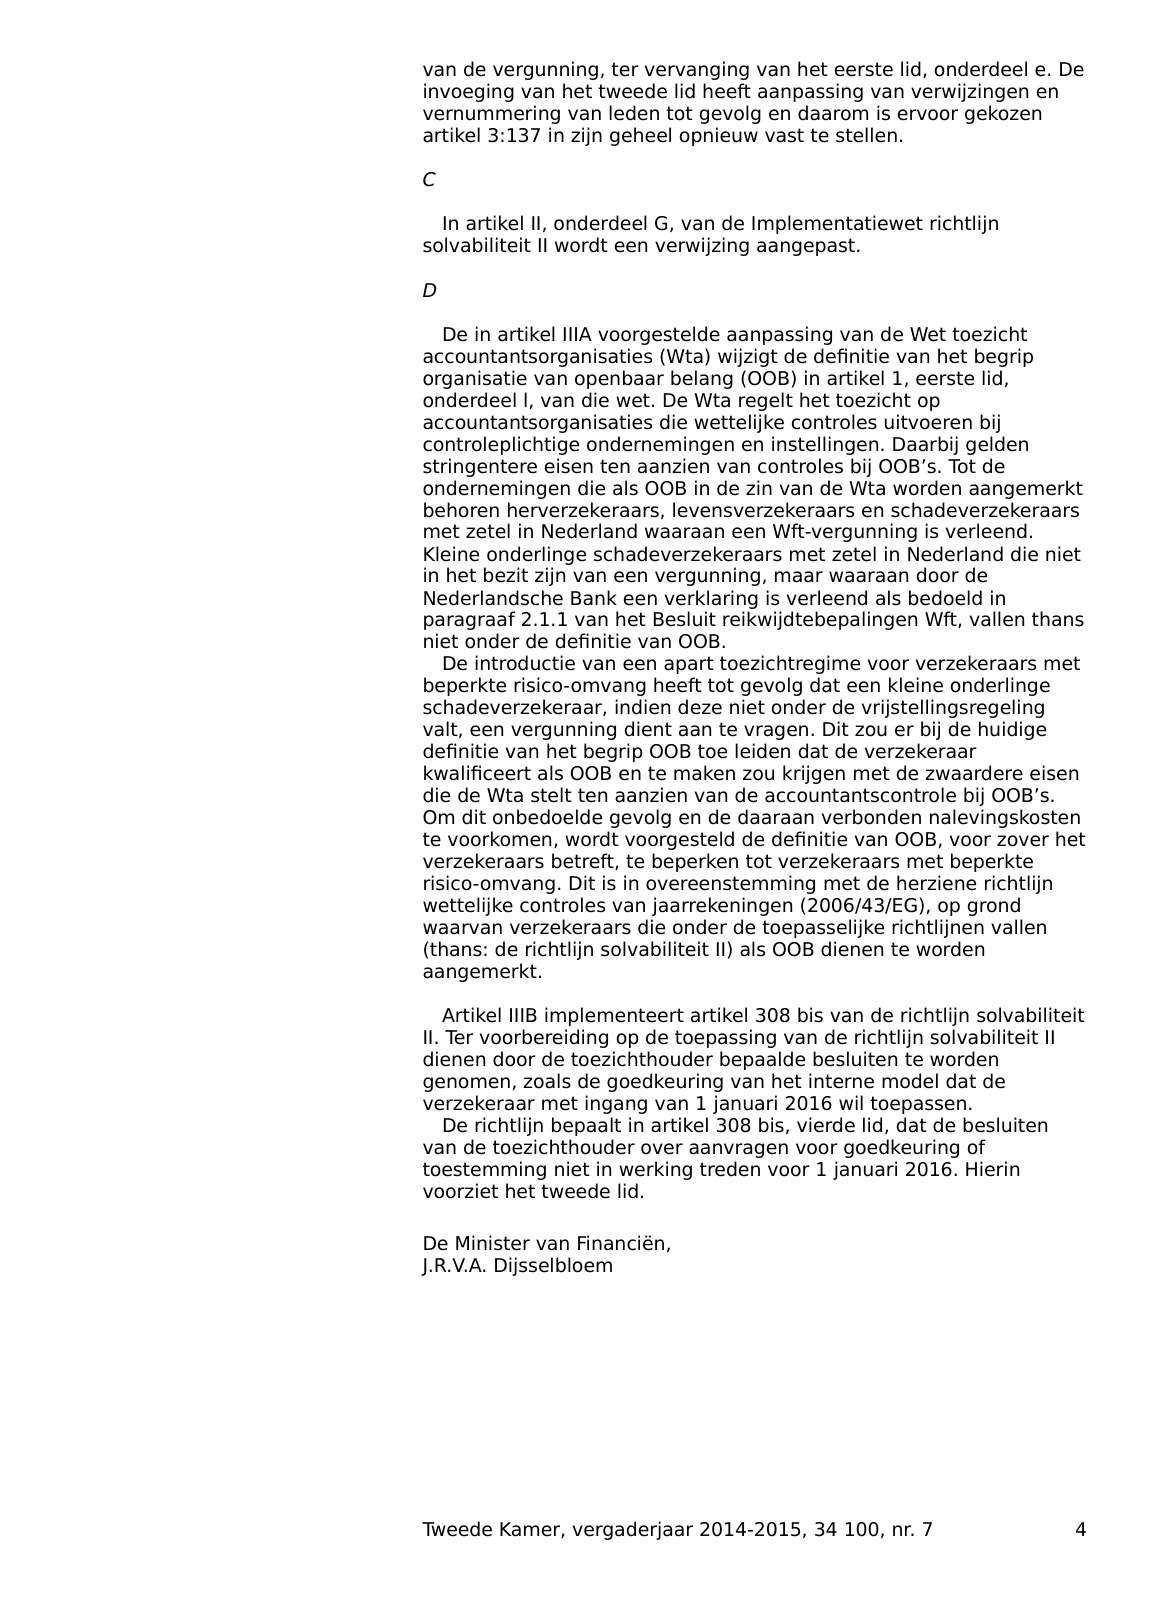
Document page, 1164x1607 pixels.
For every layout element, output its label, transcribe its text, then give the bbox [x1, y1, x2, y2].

text De richtlijn bepaalt in artikel 308 bis, vierde lid, dat de besluiten van de toezichthouder over aanvragen voor goedkeuring of toestemming niet in werking treden voor 1 januari 2016. Hierin voorziet het tweede lid. [422, 1115, 1087, 1203]
subtitle D [422, 279, 1087, 301]
subtitle C [422, 169, 1087, 191]
text Artikel IIIB implementeert artikel 308 bis van de richtlijn solvabiliteit II. Ter voorbereiding op de toepassing van de richtlijn solvabiliteit II dienen door de toezichthouder bepaalde besluiten te worden genomen, zoals de goedkeuring van het interne model dat de verzekeraar met ingang van 1 januari 2016 wil toepassen. [422, 1005, 1087, 1115]
text De in artikel IIIA voorgestelde aanpassing van de Wet toezicht accountantsorganisaties (Wta) wijzigt de definitie van het begrip organisatie van openbaar belang (OOB) in artikel 1, eerste lid, onderdeel l, van die wet. De Wta regelt het toezicht op accountantsorganisaties die wettelijke controles uitvoeren bij controleplichtige ondernemingen en instellingen. Daarbij gelden stringentere eisen ten aanzien van controles bij OOB’s. Tot de ondernemingen die als OOB in de zin van de Wta worden aangemerkt behoren herverzekeraars, levensverzekeraars en schadeverzekeraars met zetel in Nederland waaraan een Wft-vergunning is verleend. Kleine onderlinge schadeverzekeraars met zetel in Nederland die niet in het bezit zijn van een vergunning, maar waaraan door de Nederlandsche Bank een verklaring is verleend als bedoeld in paragraaf 2.1.1 van het Besluit reikwijdtebepalingen Wft, vallen thans niet onder de definitie van OOB. [422, 324, 1087, 653]
text In artikel II, onderdeel G, van de Implementatiewet richtlijn solvabiliteit II wordt een verwijzing aangepast. [422, 213, 1087, 257]
text De Minister van Financiën, J.R.V.A. Dijsselbloem [422, 1233, 1087, 1277]
text De introductie van een apart toezichtregime voor verzekeraars met beperkte risico-omvang heeft tot gevolg dat een kleine onderlinge schadeverzekeraar, indien deze niet onder de vrijstellingsregeling valt, een vergunning dient aan te vragen. Dit zou er bij de huidige definitie van het begrip OOB toe leiden dat de verzekeraar kwalificeert als OOB en te maken zou krijgen met de zwaardere eisen die de Wta stelt ten aanzien van de accountantscontrole bij OOB’s. Om dit onbedoelde gevolg en de daaraan verbonden nalevingskosten te voorkomen, wordt voorgesteld de definitie van OOB, voor zover het verzekeraars betreft, te beperken tot verzekeraars met beperkte risico-omvang. Dit is in overeenstemming met de herziene richtlijn wettelijke controles van jaarrekeningen (2006/43/EG), op grond waarvan verzekeraars die onder de toepasselijke richtlijnen vallen (thans: de richtlijn solvabiliteit II) als OOB dienen te worden aangemerkt. [422, 653, 1087, 983]
text van de vergunning, ter vervanging van het eerste lid, onderdeel e. De invoeging van het tweede lid heeft aanpassing van verwijzingen en vernummering van leden tot gevolg en daarom is ervoor gekozen artikel 3:137 in zijn geheel opnieuw vast te stellen. [422, 59, 1087, 147]
